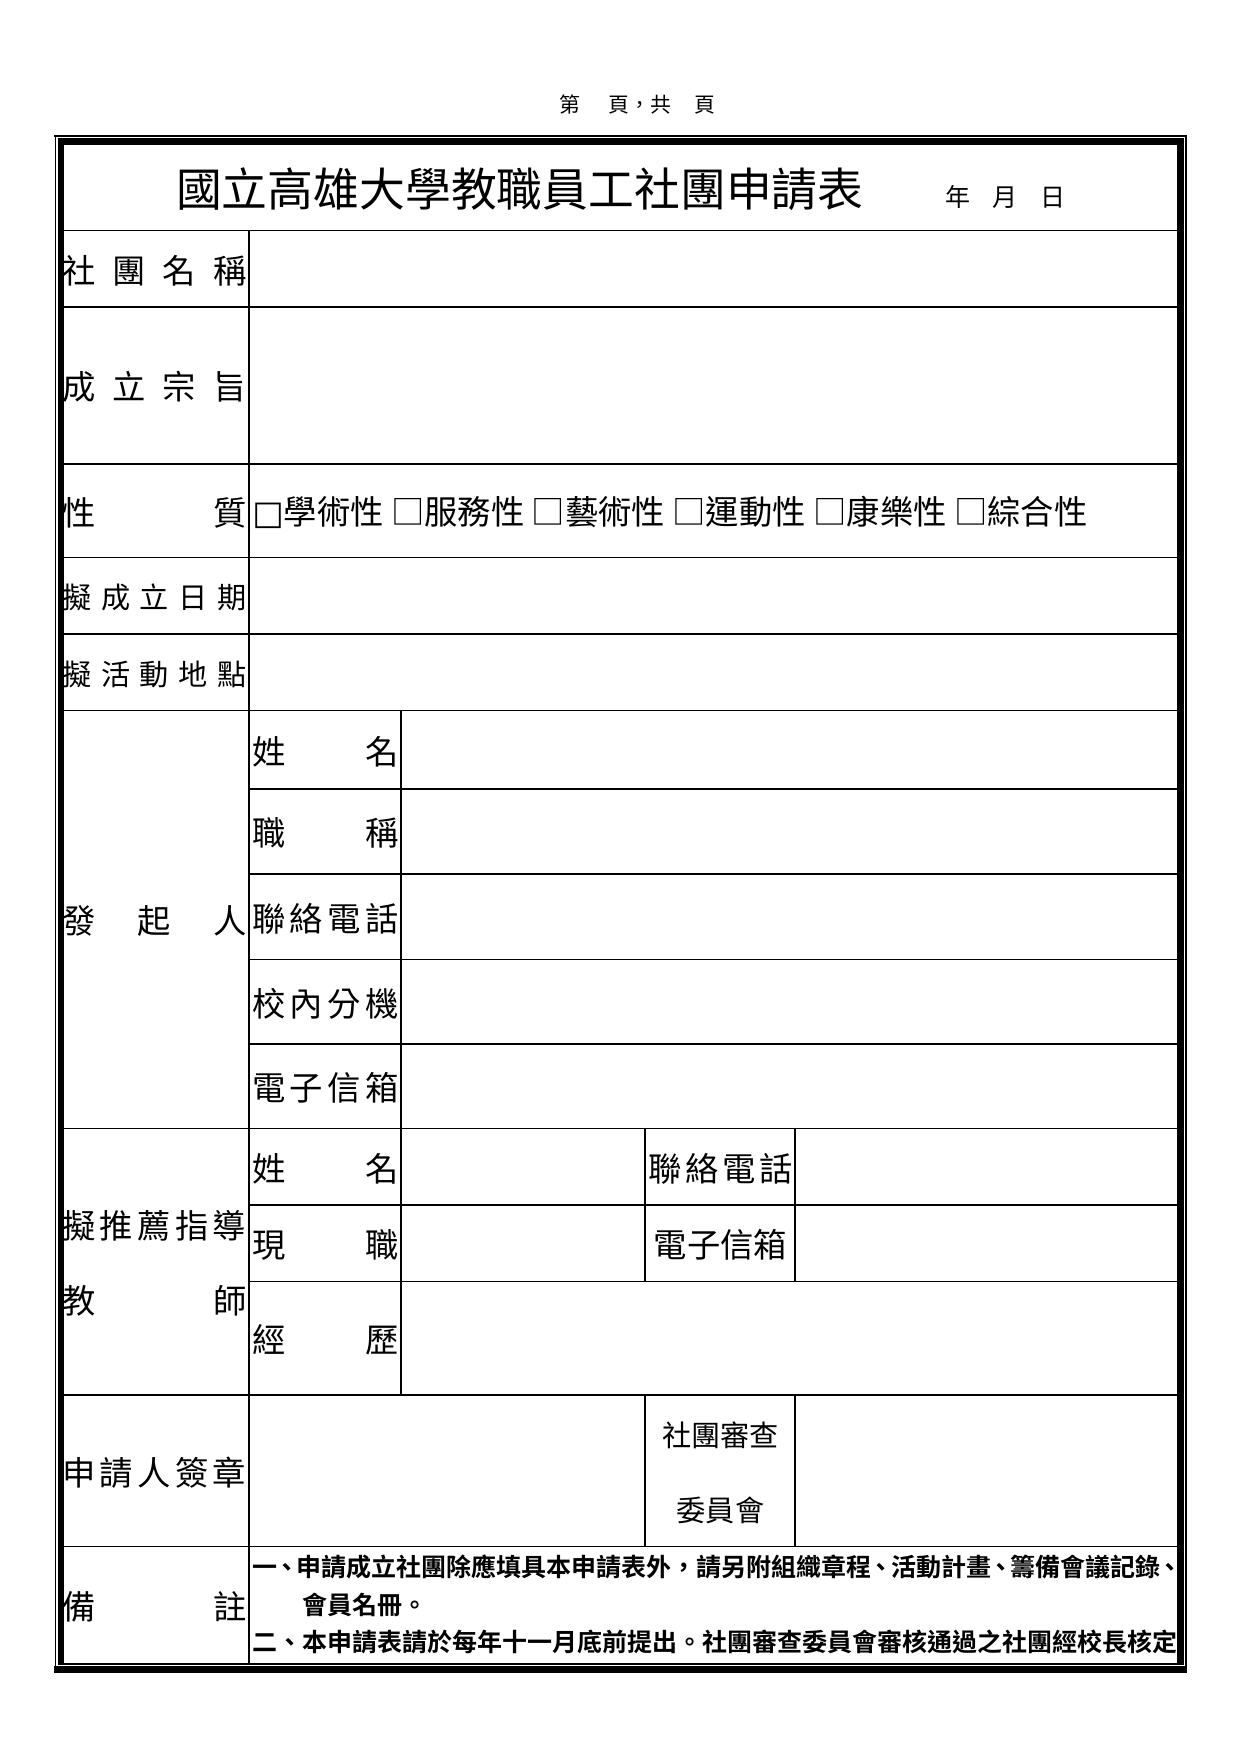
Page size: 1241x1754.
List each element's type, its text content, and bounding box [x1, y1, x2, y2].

table_cell 社團名稱 [64, 231, 248, 306]
table_cell □學術性 □服務性 □藝術性 □運動性 □康樂性 □綜合性 [250, 465, 1177, 557]
table_cell [402, 960, 1177, 1043]
table_cell 社團審查 委員會 [646, 1396, 794, 1546]
table_cell [250, 558, 1177, 633]
table_cell 擬推薦指導教師 [64, 1129, 248, 1394]
table_cell 擬成立日期 [64, 558, 248, 633]
table_cell [402, 1282, 1177, 1394]
table_cell [402, 1206, 644, 1281]
table_cell [796, 1129, 1177, 1204]
table_header 國立高雄大學教職員工社團申請表 年 月 日 [64, 145, 1177, 229]
table_cell 性 質 [64, 465, 248, 557]
table_cell 姓名 [250, 711, 400, 788]
table_cell 聯絡電話 [646, 1129, 794, 1204]
table_cell [402, 1129, 644, 1204]
table_cell 姓名 [250, 1129, 400, 1204]
table_cell 發起人 [64, 711, 248, 1128]
table_cell 成立宗旨 [64, 308, 248, 463]
table_cell 一、申請成立社團除應填具本申請表外，請另附組織章程、活動計畫、籌備會議記錄、會員名冊。 二、本申請表請於每年十一月底前提出。社團審查委員會審核通過之社團經校長核定後，自次年一月一日起補助。 [250, 1547, 1177, 1663]
table_cell 電子信箱 [646, 1206, 794, 1281]
table_cell [250, 1396, 644, 1546]
table_cell [402, 790, 1177, 873]
table_cell 經歷 [250, 1282, 400, 1394]
table_cell [402, 1045, 1177, 1128]
table_cell [250, 231, 1177, 306]
table_cell [250, 308, 1177, 463]
table_cell 現職 [250, 1206, 400, 1281]
table_cell [250, 635, 1177, 710]
table_cell 擬活動地點 [64, 635, 248, 710]
table_cell [796, 1206, 1177, 1281]
table_cell 電子信箱 [250, 1045, 400, 1128]
table_cell 備註 [64, 1547, 248, 1663]
table_cell [402, 875, 1177, 958]
table_cell 職稱 [250, 790, 400, 873]
table_cell 申請人簽章 [64, 1396, 248, 1546]
table_cell 校內分機 [250, 960, 400, 1043]
table_cell [402, 711, 1177, 788]
table_cell [796, 1396, 1177, 1546]
table_cell 聯絡電話 [250, 875, 400, 958]
